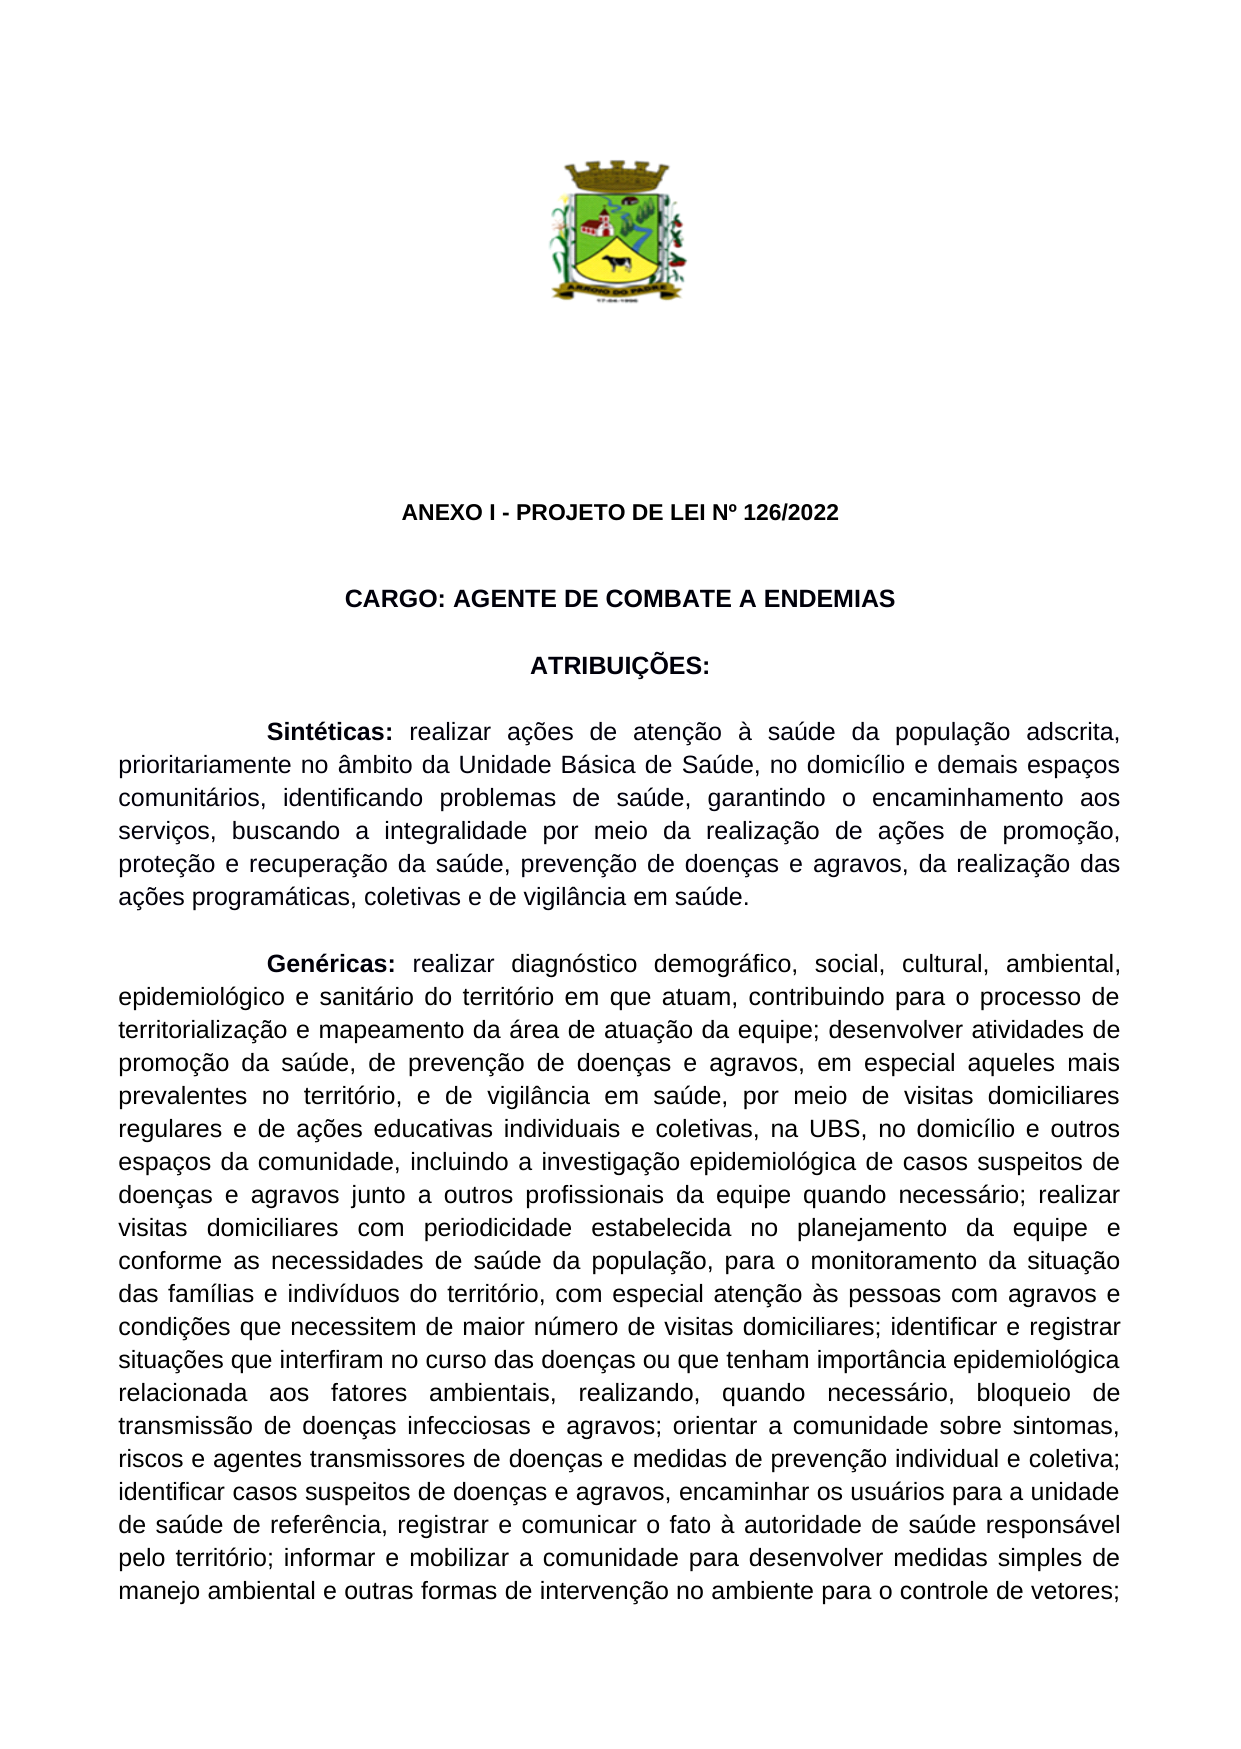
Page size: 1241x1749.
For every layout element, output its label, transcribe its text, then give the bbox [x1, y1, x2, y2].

subtitle ANEXO I - PROJETO DE LEI Nº 126/2022 [118, 499, 1122, 525]
text Sintéticas: realizar ações de atenção à saúde da população adscrita, prioritariamente no âmbito da Unidade Básica de Saúde, no domicílio e demais espaços comunitários, identificando problemas de saúde, garantindo o encaminhamento aos serviços, buscando a integralidade por meio da realização de ações de promoção, proteção e recuperação da saúde, prevenção de doenças e agravos, da realização das ações programáticas, coletivas e de vigilância em saúde. [118, 717, 1122, 911]
text CARGO: AGENTE DE COMBATE A ENDEMIAS [118, 584, 1122, 613]
text ATRIBUIÇÕES: [118, 651, 1122, 679]
text Genéricas: realizar diagnóstico demográfico, social, cultural, ambiental, epidemiológico e sanitário do território em que atuam, contribuindo para o processo de territorialização e mapeamento da área de atuação da equipe; desenvolver atividades de promoção da saúde, de prevenção de doenças e agravos, em especial aqueles mais prevalentes no território, e de vigilância em saúde, por meio de visitas domiciliares regulares e de ações educativas individuais e coletivas, na UBS, no domicílio e outros espaços da comunidade, incluindo a investigação epidemiológica de casos suspeitos de doenças e agravos junto a outros profissionais da equipe quando necessário; realizar visitas domiciliares com periodicidade estabelecida no planejamento da equipe e conforme as necessidades de saúde da população, para o monitoramento da situação das famílias e indivíduos do território, com especial atenção às pessoas com agravos e condições que necessitem de maior número de visitas domiciliares; identificar e registrar situações que interfiram no curso das doenças ou que tenham importância epidemiológica relacionada aos fatores ambientais, realizando, quando necessário, bloqueio de transmissão de doenças infecciosas e agravos; orientar a comunidade sobre sintomas, riscos e agentes transmissores de doenças e medidas de prevenção individual e coletiva; identificar casos suspeitos de doenças e agravos, encaminhar os usuários para a unidade de saúde de referência, registrar e comunicar o fato à autoridade de saúde responsável pelo território; informar e mobilizar a comunidade para desenvolver medidas simples de manejo ambiental e outras formas de intervenção no ambiente para o controle de vetores; [118, 949, 1122, 1605]
